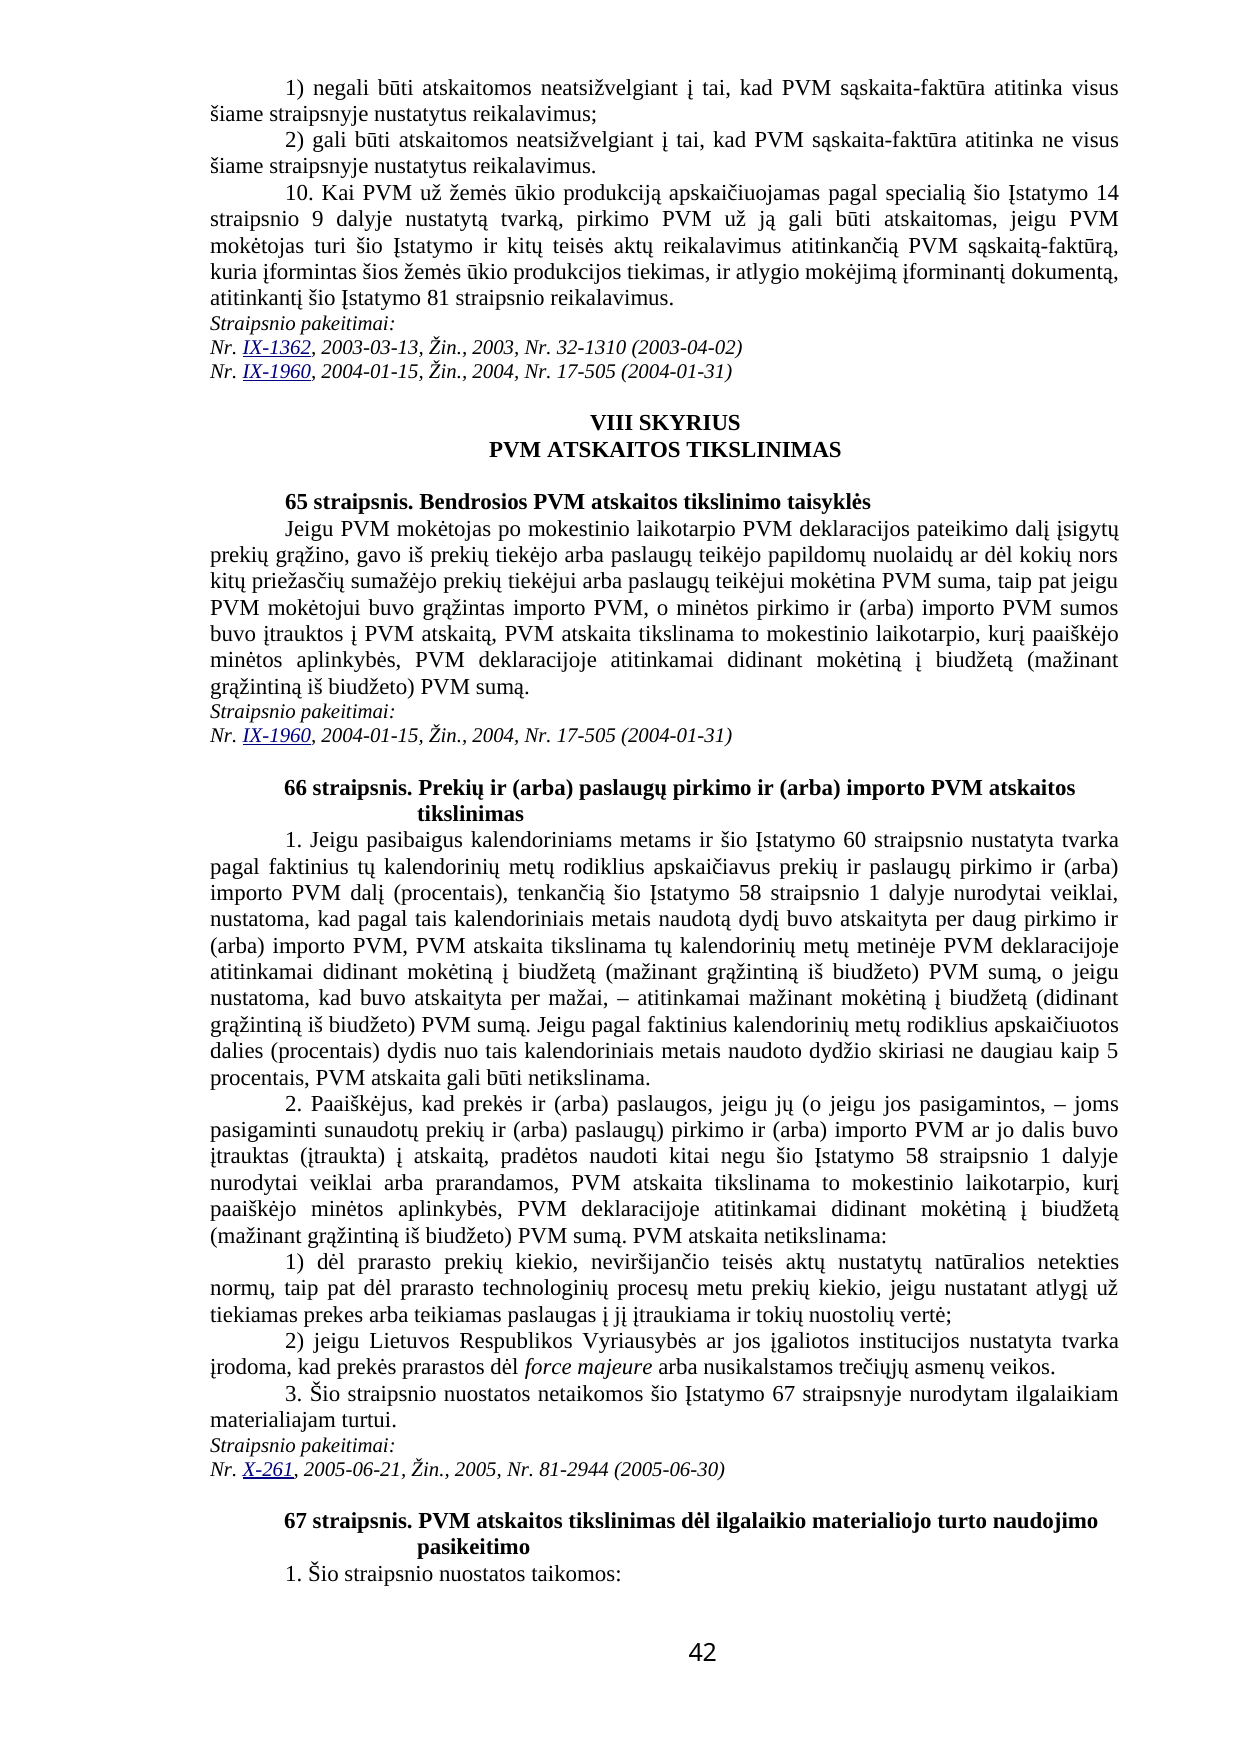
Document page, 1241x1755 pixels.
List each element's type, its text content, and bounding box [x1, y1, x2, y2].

text Straipsnio pakeitimai: [210, 311, 1120, 335]
text 3. Šio straipsnio nuostatos netaikomos šio Įstatymo 67 straipsnyje nurodytam ilgalaikiam materialiajam turtui. [210, 1380, 1120, 1432]
text Straipsnio pakeitimai: [210, 1432, 1120, 1457]
text 66 straipsnis. Prekių ir (arba) paslaugų pirkimo ir (arba) importo PVM atskaitos [210, 774, 1120, 800]
text 67 straipsnis. PVM atskaitos tikslinimas dėl ilgalaikio materialiojo turto naudojimo [210, 1507, 1120, 1533]
text 1. Jeigu pasibaigus kalendoriniams metams ir šio Įstatymo 60 straipsnio nustatyta tvarka pagal faktinius tų kalendorinių metų rodiklius apskaičiavus prekių ir paslaugų pirkimo ir (arba) importo PVM dalį (procentais), tenkančią šio Įstatymo 58 straipsnio 1 dalyje nurodytai veiklai, nustatoma, kad pagal tais kalendoriniais metais naudotą dydį buvo atskaityta per daug pirkimo ir (arba) importo PVM, PVM atskaita tikslinama tų kalendorinių metų metinėje PVM deklaracijoje atitinkamai didinant mokėtiną į biudžetą (mažinant grąžintiną iš biudžeto) PVM sumą, o jeigu nustatoma, kad buvo atskaityta per mažai, – atitinkamai mažinant mokėtiną į biudžetą (didinant grąžintiną iš biudžeto) PVM sumą. Jeigu pagal faktinius kalendorinių metų rodiklius apskaičiuotos dalies (procentais) dydis nuo tais kalendoriniais metais naudoto dydžio skiriasi ne daugiau kaip 5 procentais, PVM atskaita gali būti netikslinama. [210, 826, 1120, 1090]
text 1) negali būti atskaitomos neatsižvelgiant į tai, kad PVM sąskaita-faktūra atitinka visus šiame straipsnyje nustatytus reikalavimus; [210, 73, 1120, 126]
text Nr. X-261, 2005-06-21, Žin., 2005, Nr. 81-2944 (2005-06-30) [210, 1457, 1120, 1481]
text Straipsnio pakeitimai: [210, 699, 1120, 723]
text Jeigu PVM mokėtojas po mokestinio laikotarpio PVM deklaracijos pateikimo dalį įsigytų prekių grąžino, gavo iš prekių tiekėjo arba paslaugų teikėjo papildomų nuolaidų ar dėl kokių nors kitų priežasčių sumažėjo prekių tiekėjui arba paslaugų teikėjui mokėtina PVM suma, taip pat jeigu PVM mokėtojui buvo grąžintas importo PVM, o minėtos pirkimo ir (arba) importo PVM sumos buvo įtrauktos į PVM atskaitą, PVM atskaita tikslinama to mokestinio laikotarpio, kurį paaiškėjo minėtos aplinkybės, PVM deklaracijoje atitinkamai didinant mokėtiną į biudžetą (mažinant grąžintiną iš biudžeto) PVM sumą. [210, 515, 1120, 699]
text pasikeitimo [210, 1533, 1120, 1560]
text tikslinimas [210, 800, 1120, 826]
text 1. Šio straipsnio nuostatos taikomos: [210, 1560, 1120, 1586]
text 10. Kai PVM už žemės ūkio produkciją apskaičiuojamas pagal specialią šio Įstatymo 14 straipsnio 9 dalyje nustatytą tvarką, pirkimo PVM už ją gali būti atskaitomas, jeigu PVM mokėtojas turi šio Įstatymo ir kitų teisės aktų reikalavimus atitinkančią PVM sąskaitą-faktūrą, kuria įformintas šios žemės ūkio produkcijos tiekimas, ir atlygio mokėjimą įforminantį dokumentą, atitinkantį šio Įstatymo 81 straipsnio reikalavimus. [210, 179, 1120, 311]
text Nr. IX-1960, 2004-01-15, Žin., 2004, Nr. 17-505 (2004-01-31) [210, 359, 1120, 383]
text 2. Paaiškėjus, kad prekės ir (arba) paslaugos, jeigu jų (o jeigu jos pasigamintos, – joms pasigaminti sunaudotų prekių ir (arba) paslaugų) pirkimo ir (arba) importo PVM ar jo dalis buvo įtrauktas (įtraukta) į atskaitą, pradėtos naudoti kitai negu šio Įstatymo 58 straipsnio 1 dalyje nurodytai veiklai arba prarandamos, PVM atskaita tikslinama to mokestinio laikotarpio, kurį paaiškėjo minėtos aplinkybės, PVM deklaracijoje atitinkamai didinant mokėtiną į biudžetą (mažinant grąžintiną iš biudžeto) PVM sumą. PVM atskaita netikslinama: [210, 1090, 1120, 1248]
text 2) gali būti atskaitomos neatsižvelgiant į tai, kad PVM sąskaita-faktūra atitinka ne visus šiame straipsnyje nustatytus reikalavimus. [210, 126, 1120, 179]
text 1) dėl prarasto prekių kiekio, neviršijančio teisės aktų nustatytų natūralios netekties normų, taip pat dėl prarasto technologinių procesų metu prekių kiekio, jeigu nustatant atlygį už tiekiamas prekes arba teikiamas paslaugas į jį įtraukiama ir tokių nuostolių vertė; [210, 1248, 1120, 1327]
text Nr. IX-1362, 2003-03-13, Žin., 2003, Nr. 32-1310 (2003-04-02) [210, 335, 1120, 359]
text 2) jeigu Lietuvos Respublikos Vyriausybės ar jos įgaliotos institucijos nustatyta tvarka įrodoma, kad prekės prarastos dėl force majeure arba nusikalstamos trečiųjų asmenų veikos. [210, 1327, 1120, 1380]
text Nr. IX-1960, 2004-01-15, Žin., 2004, Nr. 17-505 (2004-01-31) [210, 723, 1120, 747]
text VIII SKYRIUS [210, 409, 1120, 436]
text PVM ATSKAITOS TIKSLINIMAS [210, 436, 1120, 462]
text 65 straipsnis. Bendrosios PVM atskaitos tikslinimo taisyklės [210, 488, 1120, 515]
